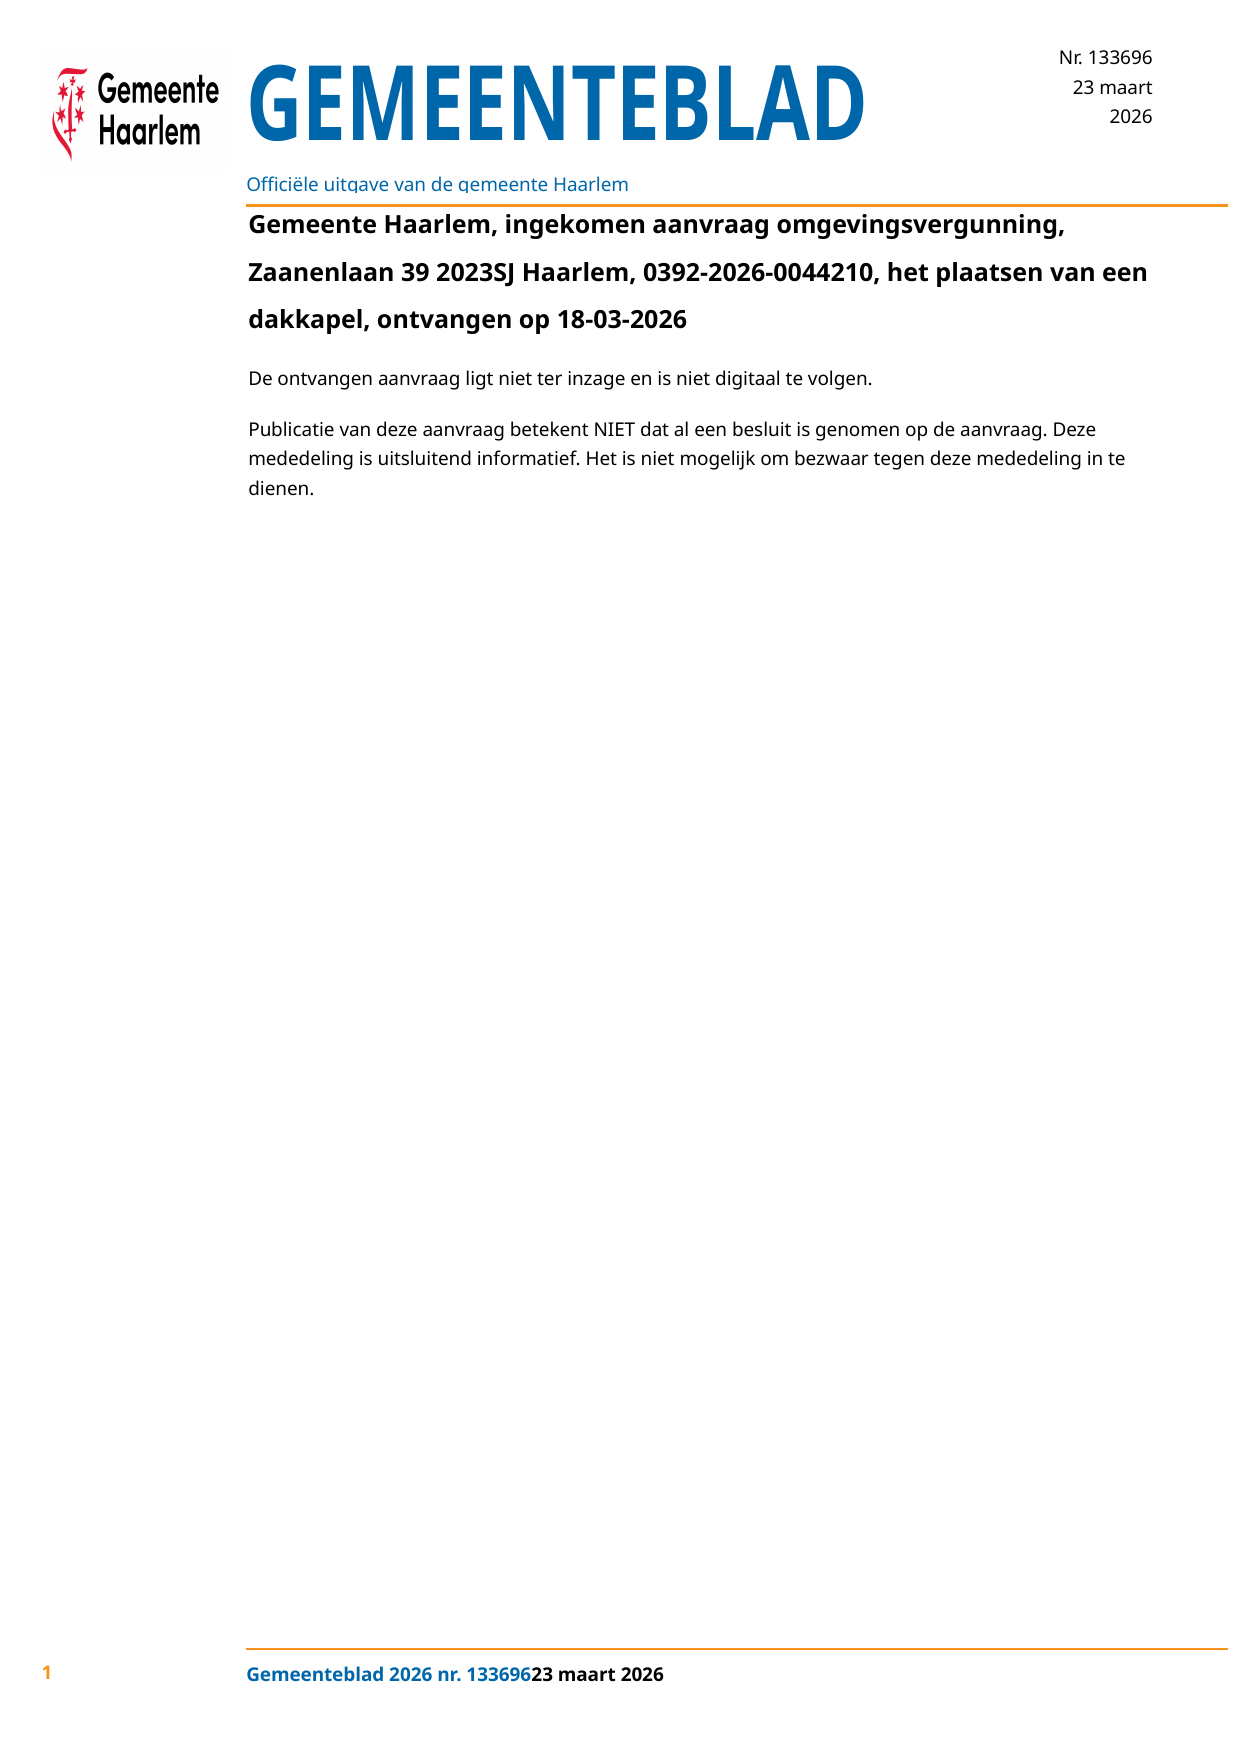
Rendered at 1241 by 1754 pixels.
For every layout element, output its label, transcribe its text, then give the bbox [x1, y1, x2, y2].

text Publicatie van deze aanvraag betekent NIET dat al een besluit is genomen op de aanvraag. Deze mededeling is uitsluitend informatief. Het is niet mogelijk om bezwaar tegen deze mededeling in te dienen. [248, 416, 1152, 501]
text Gemeente Haarlem, ingekomen aanvraag omgevingsvergunning, Zaanenlaan 39 2023SJ Haarlem, 0392-2026-0044210, het plaatsen van een dakkapel, ontvangen op 18-03-2026 [248, 207, 1152, 336]
text De ontvangen aanvraag ligt niet ter inzage en is niet digitaal te volgen. [248, 366, 1152, 391]
picture [41, 47, 231, 172]
